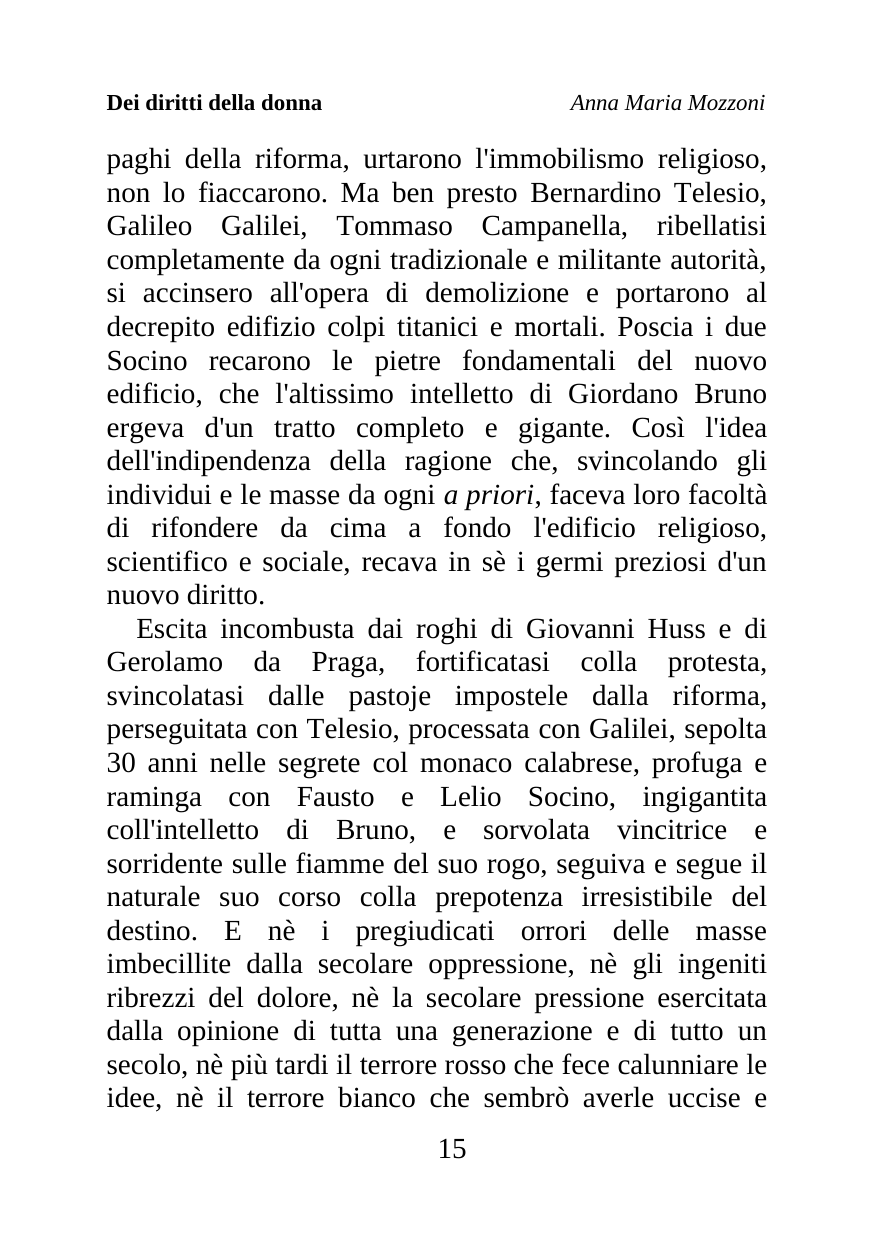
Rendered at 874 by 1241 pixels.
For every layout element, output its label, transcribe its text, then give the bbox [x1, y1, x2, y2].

text Escita incombusta dai roghi di Giovanni Huss e di Gerolamo da Praga, fortificatasi colla protesta, svincolatasi dalle pastoje impostele dalla riforma, perseguitata con Telesio, processata con Galilei, sepolta 30 anni nelle segrete col monaco calabrese, profuga e raminga con Fausto e Lelio Socino, ingigantita coll'intelletto di Bruno, e sorvolata vincitrice e sorridente sulle fiamme del suo rogo, seguiva e segue il naturale suo corso colla prepotenza irresistibile del destino. E nè i pregiudicati orrori delle masse imbecillite dalla secolare oppressione, nè gli ingeniti ribrezzi del dolore, nè la secolare pressione esercitata dalla opinione di tutta una generazione e di tutto un secolo, nè più tardi il terrore rosso che fece calunniare le idee, nè il terrore bianco che sembrò averle uccise e [106, 611, 768, 1114]
text paghi della riforma, urtarono l'immobilismo religioso, non lo fiaccarono. Ma ben presto Bernardino Telesio, Galileo Galilei, Tommaso Campanella, ribellatisi completamente da ogni tradizionale e militante autorità, si accinsero all'opera di demolizione e portarono al decrepito edifizio colpi titanici e mortali. Poscia i due Socino recarono le pietre fondamentali del nuovo edificio, che l'altissimo intelletto di Giordano Bruno ergeva d'un tratto completo e gigante. Così l'idea dell'indipendenza della ragione che, svincolando gli individui e le masse da ogni a priori, faceva loro facoltà di rifondere da cima a fondo l'edificio religioso, scientifico e sociale, recava in sè i germi preziosi d'un nuovo diritto. [106, 141, 768, 611]
